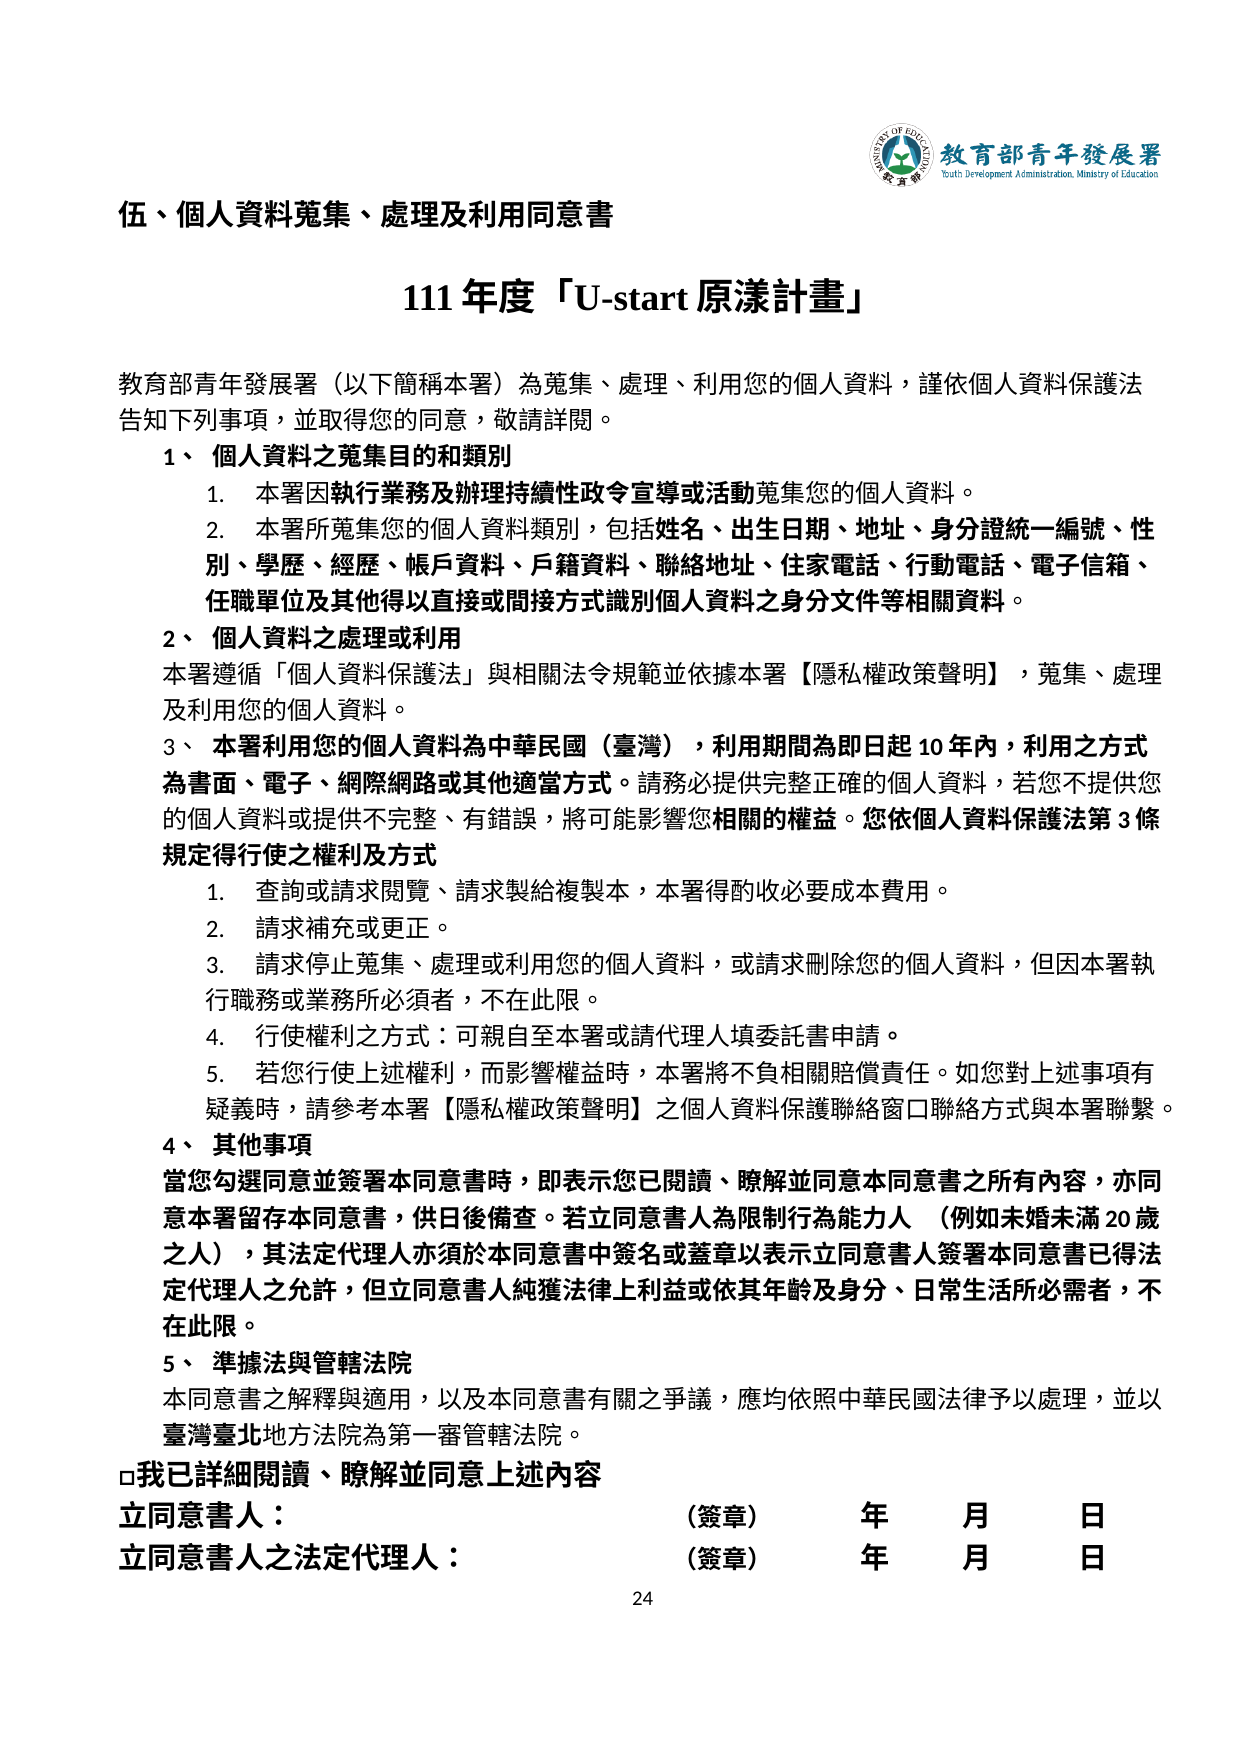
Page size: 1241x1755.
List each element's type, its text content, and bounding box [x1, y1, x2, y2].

list 若您行使上述權利，而影響權益時，本署將不負相關賠償責任。如您對上述事項有疑義時，請參考本署【隱私權政策聲明】之個人資料保護聯絡窗口聯絡方式與本署聯繫。 [206, 1053, 1167, 1126]
list 請求停止蒐集、處理或利用您的個人資料，或請求刪除您的個人資料，但因本署執行職務或業務所必須者，不在此限。 [206, 944, 1167, 1017]
text 立同意書人： （簽章） 年 月 日 [118, 1493, 1167, 1535]
text 本同意書之解釋與適用，以及本同意書有關之爭議，應均依照中華民國法律予以處理，並以臺灣臺北地方法院為第一審管轄法院。 [162, 1379, 1167, 1452]
text □我已詳細閱讀、瞭解並同意上述內容 [118, 1452, 1167, 1493]
list 行使權利之方式：可親自至本署或請代理人填委託書申請。 [206, 1017, 1167, 1053]
list 請求補充或更正。 [206, 908, 1167, 944]
text 111年度「U-start原漾計畫」 [118, 267, 1167, 321]
list 個人資料之處理或利用 [162, 618, 1167, 654]
list 其他事項 [162, 1126, 1167, 1162]
list 本署因執行業務及辦理持續性政令宣導或活動蒐集您的個人資料。 [206, 473, 1167, 509]
text 教育部青年發展署（以下簡稱本署）為蒐集、處理、利用您的個人資料，謹依個人資料保護法告知下列事項，並取得您的同意，敬請詳閱。 [118, 364, 1167, 437]
text 本署遵循「個人資料保護法」與相關法令規範並依據本署【隱私權政策聲明】，蒐集、處理及利用您的個人資料。 [162, 654, 1167, 727]
list 個人資料之蒐集目的和類別 [162, 437, 1167, 473]
list 本署所蒐集您的個人資料類別，包括姓名、出生日期、地址、身分證統一編號、性別、學歷、經歷、帳戶資料、戶籍資料、聯絡地址、住家電話、行動電話、電子信箱、任職單位及其他得以直接或間接方式識別個人資料之身分文件等相關資料。 [206, 509, 1167, 618]
text 伍、個人資料蒐集、處理及利用同意書 [118, 191, 1167, 233]
text 當您勾選同意並簽署本同意書時，即表示您已閱讀、瞭解並同意本同意書之所有內容，亦同意本署留存本同意書，供日後備查。若立同意書人為限制行為能力人 （例如未婚未滿20歲之人），其法定代理人亦須於本同意書中簽名或蓋章以表示立同意書人簽署本同意書已得法定代理人之允許，但立同意書人純獲法律上利益或依其年齡及身分、日常生活所必需者，不在此限。 [162, 1162, 1167, 1343]
list 本署利用您的個人資料為中華民國（臺灣），利用期間為即日起10年內，利用之方式為書面、電子、網際網路或其他適當方式。請務必提供完整正確的個人資料，若您不提供您的個人資料或提供不完整、有錯誤，將可能影響您相關的權益。您依個人資料保護法第3條規定得行使之權利及方式 [162, 727, 1167, 872]
list 查詢或請求閱覽、請求製給複製本，本署得酌收必要成本費用。 [206, 872, 1167, 908]
text 立同意書人之法定代理人： （簽章） 年 月 日 [118, 1535, 1167, 1577]
list 準據法與管轄法院 [162, 1343, 1167, 1379]
